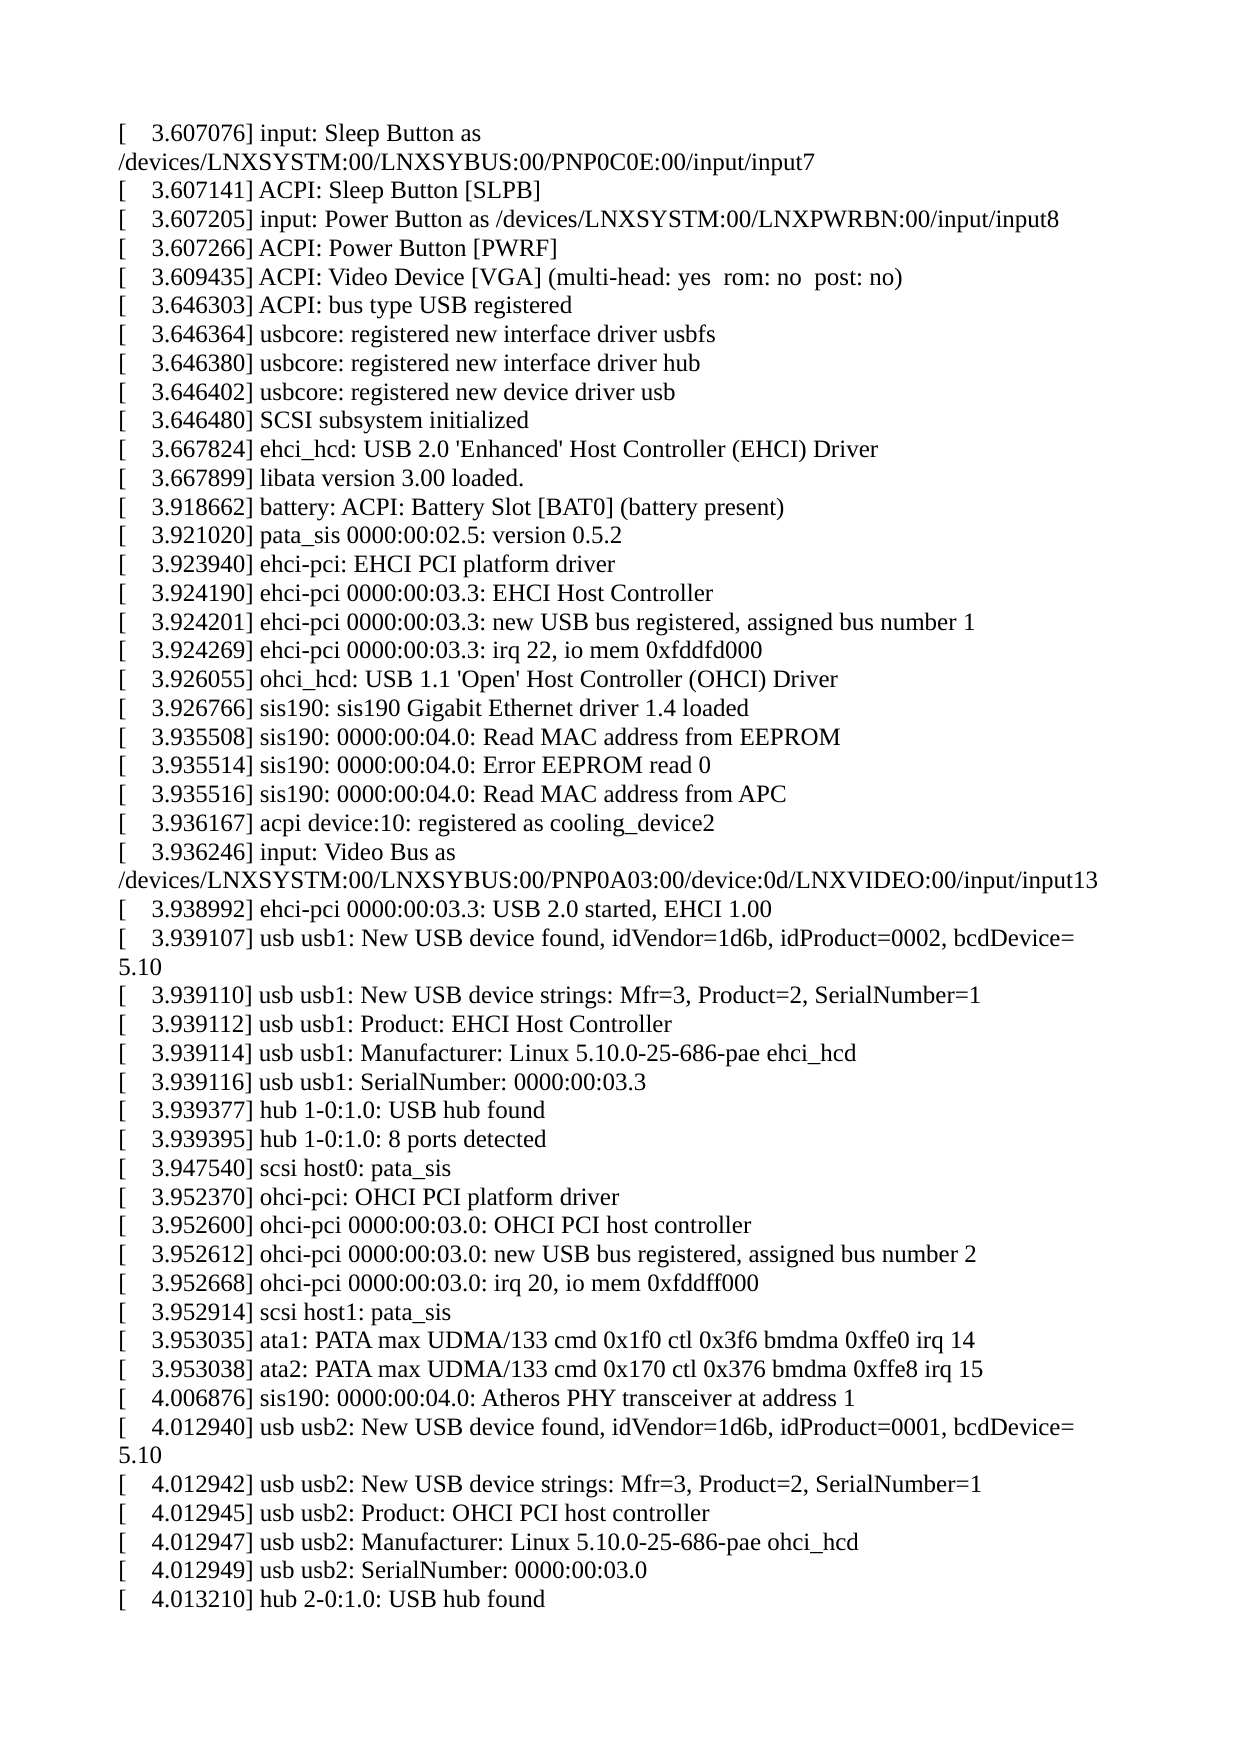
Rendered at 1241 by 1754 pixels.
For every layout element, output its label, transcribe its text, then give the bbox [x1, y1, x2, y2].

text [ 3.646380] usbcore: registered new interface driver hub [118, 348, 1122, 377]
text [ 3.918662] battery: ACPI: Battery Slot [BAT0] (battery present) [118, 492, 1122, 521]
text [ 3.923940] ehci-pci: EHCI PCI platform driver [118, 549, 1122, 578]
text [ 3.936246] input: Video Bus as /devices/LNXSYSTM:00/LNXSYBUS:00/PNP0A03:00/device:0d/LNXVIDEO:00/input/input13 [118, 837, 1122, 894]
text [ 3.939114] usb usb1: Manufacturer: Linux 5.10.0-25-686-pae ehci_hcd [118, 1038, 1122, 1067]
text [ 3.646364] usbcore: registered new interface driver usbfs [118, 319, 1122, 348]
text [ 3.607205] input: Power Button as /devices/LNXSYSTM:00/LNXPWRBN:00/input/input8 [118, 204, 1122, 233]
text [ 3.924201] ehci-pci 0000:00:03.3: new USB bus registered, assigned bus number 1 [118, 607, 1122, 636]
text [ 3.939395] hub 1-0:1.0: 8 ports detected [118, 1124, 1122, 1153]
text [ 3.607076] input: Sleep Button as /devices/LNXSYSTM:00/LNXSYBUS:00/PNP0C0E:00/input/input7 [118, 118, 1122, 176]
text [ 3.952370] ohci-pci: OHCI PCI platform driver [118, 1182, 1122, 1211]
text [ 3.952668] ohci-pci 0000:00:03.0: irq 20, io mem 0xfddff000 [118, 1268, 1122, 1297]
text [ 3.935514] sis190: 0000:00:04.0: Error EEPROM read 0 [118, 751, 1122, 779]
text [ 3.939116] usb usb1: SerialNumber: 0000:00:03.3 [118, 1067, 1122, 1096]
text [ 4.012945] usb usb2: Product: OHCI PCI host controller [118, 1498, 1122, 1527]
text [ 3.926766] sis190: sis190 Gigabit Ethernet driver 1.4 loaded [118, 693, 1122, 722]
text [ 3.667899] libata version 3.00 loaded. [118, 463, 1122, 492]
text [ 3.607141] ACPI: Sleep Button [SLPB] [118, 176, 1122, 204]
text [ 3.938992] ehci-pci 0000:00:03.3: USB 2.0 started, EHCI 1.00 [118, 894, 1122, 923]
text [ 3.926055] ohci_hcd: USB 1.1 'Open' Host Controller (OHCI) Driver [118, 664, 1122, 693]
text [ 4.013210] hub 2-0:1.0: USB hub found [118, 1584, 1122, 1613]
text [ 3.939107] usb usb1: New USB device found, idVendor=1d6b, idProduct=0002, bcdDevice= 5.10 [118, 923, 1122, 981]
text [ 3.924190] ehci-pci 0000:00:03.3: EHCI Host Controller [118, 578, 1122, 607]
text [ 3.939110] usb usb1: New USB device strings: Mfr=3, Product=2, SerialNumber=1 [118, 981, 1122, 1009]
text [ 3.952600] ohci-pci 0000:00:03.0: OHCI PCI host controller [118, 1211, 1122, 1239]
text [ 3.939112] usb usb1: Product: EHCI Host Controller [118, 1009, 1122, 1038]
text [ 3.947540] scsi host0: pata_sis [118, 1153, 1122, 1182]
text [ 3.953035] ata1: PATA max UDMA/133 cmd 0x1f0 ctl 0x3f6 bmdma 0xffe0 irq 14 [118, 1326, 1122, 1354]
text [ 3.921020] pata_sis 0000:00:02.5: version 0.5.2 [118, 521, 1122, 549]
text [ 3.936167] acpi device:10: registered as cooling_device2 [118, 808, 1122, 837]
text [ 3.952612] ohci-pci 0000:00:03.0: new USB bus registered, assigned bus number 2 [118, 1239, 1122, 1268]
text [ 3.609435] ACPI: Video Device [VGA] (multi-head: yes rom: no post: no) [118, 262, 1122, 291]
text [ 4.012942] usb usb2: New USB device strings: Mfr=3, Product=2, SerialNumber=1 [118, 1469, 1122, 1498]
text [ 3.952914] scsi host1: pata_sis [118, 1297, 1122, 1326]
text [ 3.667824] ehci_hcd: USB 2.0 'Enhanced' Host Controller (EHCI) Driver [118, 434, 1122, 463]
text [ 3.935516] sis190: 0000:00:04.0: Read MAC address from APC [118, 779, 1122, 808]
text [ 4.006876] sis190: 0000:00:04.0: Atheros PHY transceiver at address 1 [118, 1383, 1122, 1412]
text [ 4.012949] usb usb2: SerialNumber: 0000:00:03.0 [118, 1556, 1122, 1584]
text [ 4.012947] usb usb2: Manufacturer: Linux 5.10.0-25-686-pae ohci_hcd [118, 1527, 1122, 1556]
text [ 4.012940] usb usb2: New USB device found, idVendor=1d6b, idProduct=0001, bcdDevice= 5.10 [118, 1412, 1122, 1469]
text [ 3.646303] ACPI: bus type USB registered [118, 291, 1122, 319]
text [ 3.939377] hub 1-0:1.0: USB hub found [118, 1096, 1122, 1124]
text [ 3.607266] ACPI: Power Button [PWRF] [118, 233, 1122, 262]
text [ 3.646402] usbcore: registered new device driver usb [118, 377, 1122, 406]
text [ 3.953038] ata2: PATA max UDMA/133 cmd 0x170 ctl 0x376 bmdma 0xffe8 irq 15 [118, 1354, 1122, 1383]
text [ 3.924269] ehci-pci 0000:00:03.3: irq 22, io mem 0xfddfd000 [118, 636, 1122, 664]
text [ 3.646480] SCSI subsystem initialized [118, 406, 1122, 434]
text [ 3.935508] sis190: 0000:00:04.0: Read MAC address from EEPROM [118, 722, 1122, 751]
